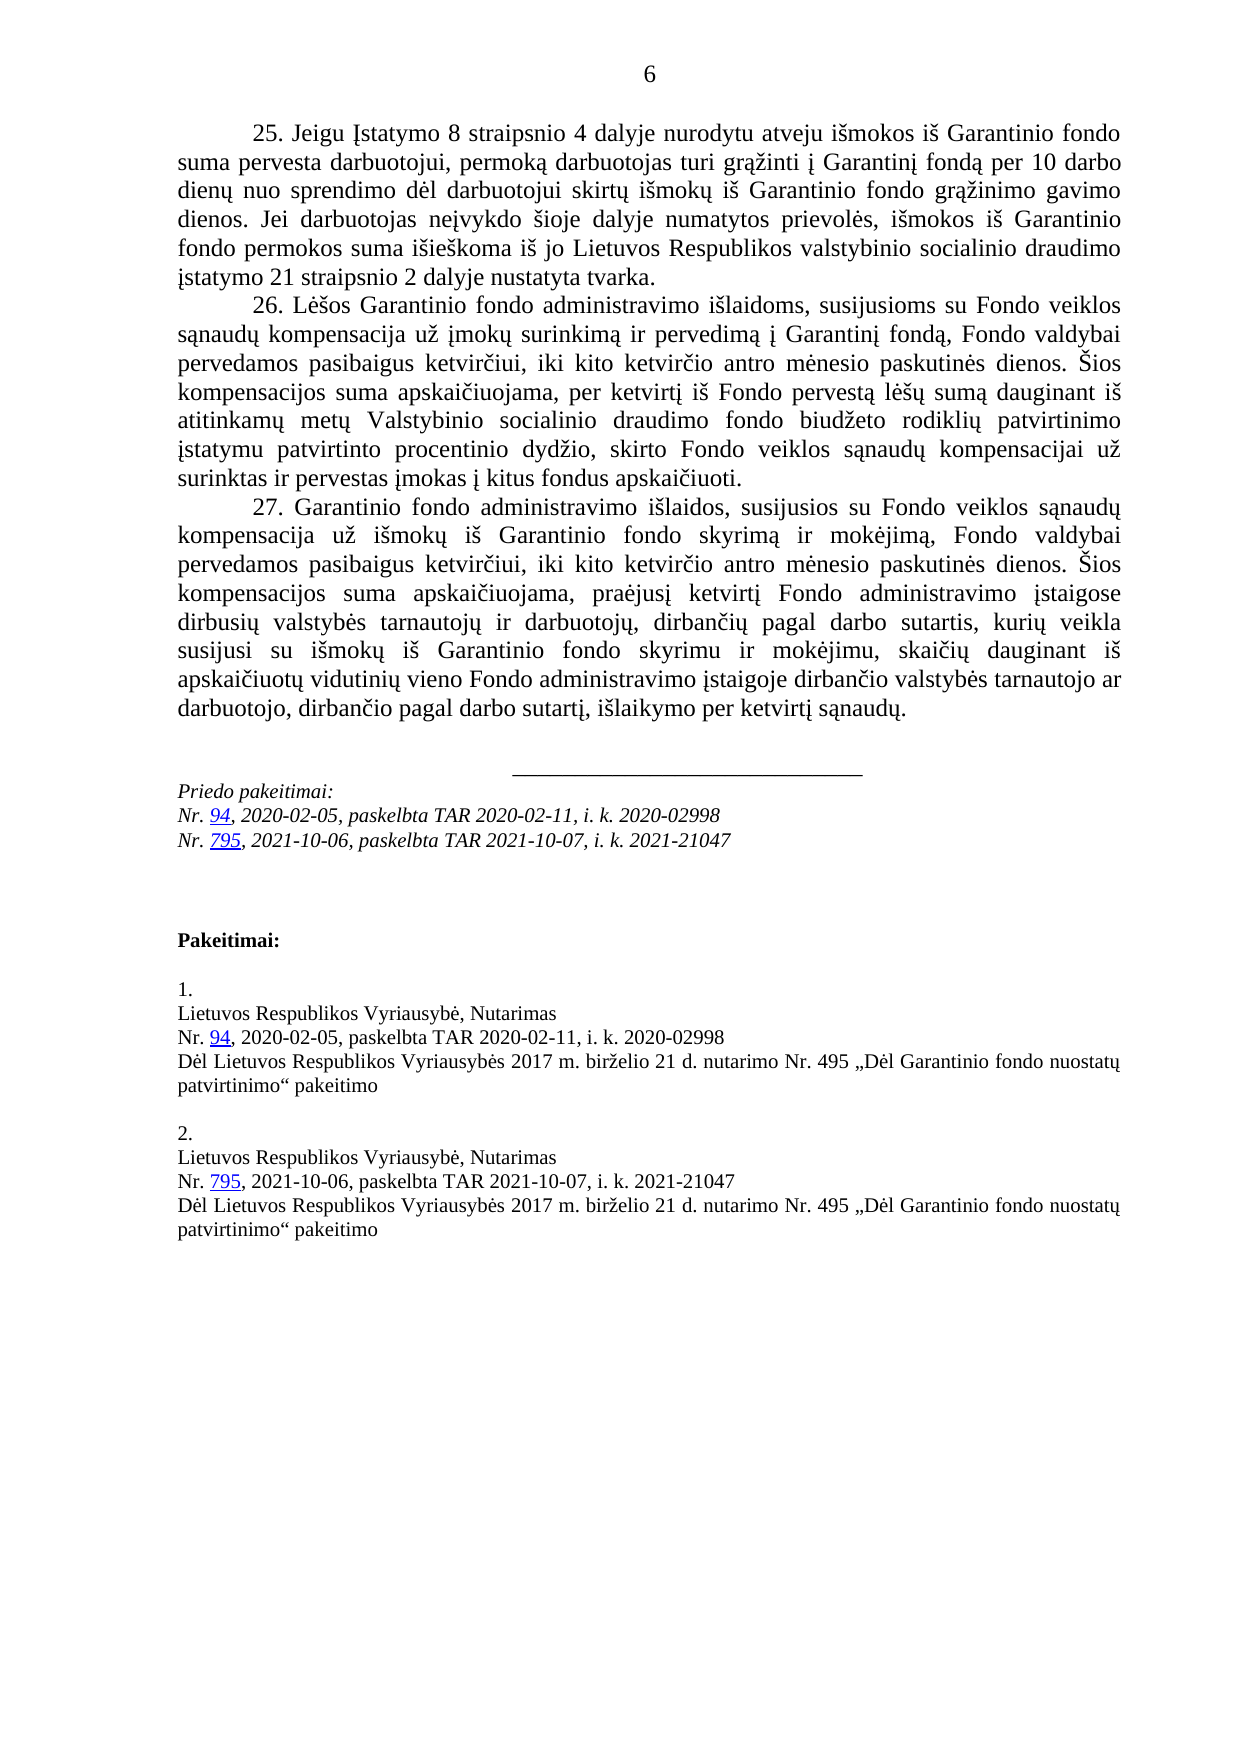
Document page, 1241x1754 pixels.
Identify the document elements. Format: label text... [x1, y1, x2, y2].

text Priedo pakeitimai: [177, 779, 1122, 803]
text Dėl Lietuvos Respublikos Vyriausybės 2017 m. birželio 21 d. nutarimo Nr. 495 „Dėl Garantinio fondo nuostatų patvirtinimo“ pakeitimo [177, 1049, 1122, 1097]
text Nr. 795, 2021-10-06, paskelbta TAR 2021-10-07, i. k. 2021-21047 [177, 827, 1122, 852]
text 2. [177, 1121, 1122, 1145]
text 1. [177, 977, 1122, 1001]
text 27. Garantinio fondo administravimo išlaidos, susijusios su Fondo veiklos sąnaudų kompensacija už išmokų iš Garantinio fondo skyrimą ir mokėjimą, Fondo valdybai pervedamos pasibaigus ketvirčiui, iki kito ketvirčio antro mėnesio paskutinės dienos. Šios kompensacijos suma apskaičiuojama, praėjusį ketvirtį Fondo administravimo įstaigose dirbusių valstybės tarnautojų ir darbuotojų, dirbančių pagal darbo sutartis, kurių veikla susijusi su išmokų iš Garantinio fondo skyrimu ir mokėjimu, skaičių dauginant iš apskaičiuotų vidutinių vieno Fondo administravimo įstaigoje dirbančio valstybės tarnautojo ar darbuotojo, dirbančio pagal darbo sutartį, išlaikymo per ketvirtį sąnaudų. [177, 492, 1122, 722]
text Nr. 795, 2021-10-06, paskelbta TAR 2021-10-07, i. k. 2021-21047 [177, 1169, 1122, 1193]
text 25. Jeigu Įstatymo 8 straipsnio 4 dalyje nurodytu atveju išmokos iš Garantinio fondo suma pervesta darbuotojui, permoką darbuotojas turi grąžinti į Garantinį fondą per 10 darbo dienų nuo sprendimo dėl darbuotojui skirtų išmokų iš Garantinio fondo grąžinimo gavimo dienos. Jei darbuotojas neįvykdo šioje dalyje numatytos prievolės, išmokos iš Garantinio fondo permokos suma išieškoma iš jo Lietuvos Respublikos valstybinio socialinio draudimo įstatymo 21 straipsnio 2 dalyje nustatyta tvarka. [177, 118, 1122, 291]
text Lietuvos Respublikos Vyriausybė, Nutarimas [177, 1001, 1122, 1025]
text Nr. 94, 2020-02-05, paskelbta TAR 2020-02-11, i. k. 2020-02998 [177, 1025, 1122, 1049]
text 26. Lėšos Garantinio fondo administravimo išlaidoms, susijusioms su Fondo veiklos sąnaudų kompensacija už įmokų surinkimą ir pervedimą į Garantinį fondą, Fondo valdybai pervedamos pasibaigus ketvirčiui, iki kito ketvirčio antro mėnesio paskutinės dienos. Šios kompensacijos suma apskaičiuojama, per ketvirtį iš Fondo pervestą lėšų sumą dauginant iš atitinkamų metų Valstybinio socialinio draudimo fondo biudžeto rodiklių patvirtinimo įstatymu patvirtinto procentinio dydžio, skirto Fondo veiklos sąnaudų kompensacijai už surinktas ir pervestas įmokas į kitus fondus apskaičiuoti. [177, 291, 1122, 492]
text Dėl Lietuvos Respublikos Vyriausybės 2017 m. birželio 21 d. nutarimo Nr. 495 „Dėl Garantinio fondo nuostatų patvirtinimo“ pakeitimo [177, 1193, 1122, 1241]
text Pakeitimai: [177, 928, 1122, 952]
text Lietuvos Respublikos Vyriausybė, Nutarimas [177, 1145, 1122, 1169]
text Nr. 94, 2020-02-05, paskelbta TAR 2020-02-11, i. k. 2020-02998 [177, 803, 1122, 827]
text ____________________________ [177, 751, 1122, 779]
